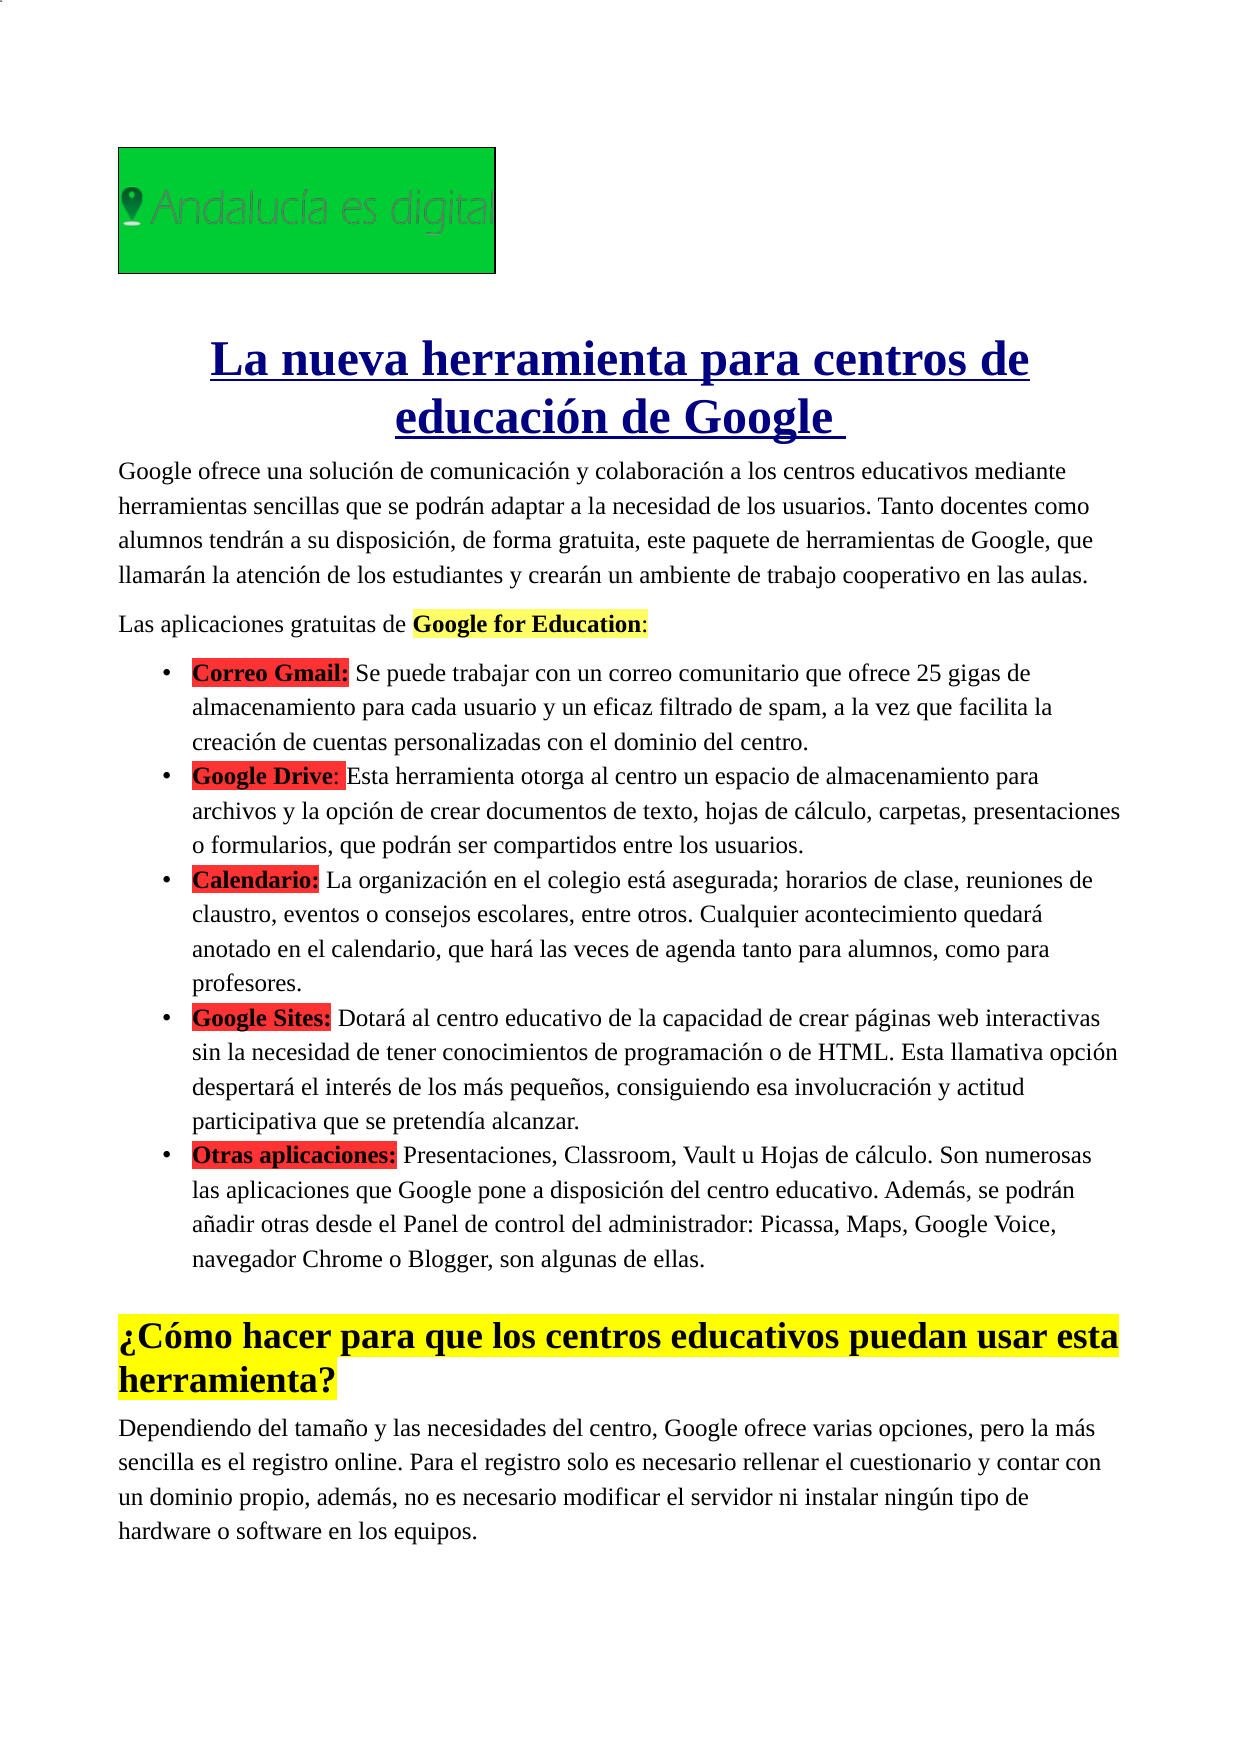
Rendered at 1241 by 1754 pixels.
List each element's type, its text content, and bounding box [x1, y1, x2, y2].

picture [119, 148, 494, 273]
list Google Sites: Dotará al centro educativo de la capacidad de crear páginas web interactivas sin la necesidad de tener conocimientos de programación o de HTML. Esta llamativa opción despertará el interés de los más pequeños, consiguiendo esa involucración y actitud participativa que se pretendía alcanzar. [162, 1003, 1122, 1135]
subtitle ¿Cómo hacer para que los centros educativos puedan usar esta herramienta? [118, 1314, 1122, 1400]
text Las aplicaciones gratuitas de Google for Education: [118, 609, 1122, 638]
list Calendario: La organización en el colegio está asegurada; horarios de clase, reuniones de claustro, eventos o consejos escolares, entre otros. Cualquier acontecimiento quedará anotado en el calendario, que hará las veces de agenda tanto para alumnos, como para profesores. [162, 865, 1122, 997]
list Otras aplicaciones: Presentaciones, Classroom, Vault u Hojas de cálculo. Son numerosas las aplicaciones que Google pone a disposición del centro educativo. Además, se podrán añadir otras desde el Panel de control del administrador: Picassa, Maps, Google Voice, navegador Chrome o Blogger, son algunas de ellas. [162, 1141, 1122, 1273]
list Correo Gmail: Se puede trabajar con un correo comunitario que ofrece 25 gigas de almacenamiento para cada usuario y un eficaz filtrado de spam, a la vez que facilita la creación de cuentas personalizadas con el dominio del centro. [162, 658, 1122, 756]
list Google Drive: Esta herramienta otorga al centro un espacio de almacenamiento para archivos y la opción de crear documentos de texto, hojas de cálculo, carpetas, presentaciones o formularios, que podrán ser compartidos entre los usuarios. [162, 761, 1122, 859]
text Dependiendo del tamaño y las necesidades del centro, Google ofrece varias opciones, pero la más sencilla es el registro online. Para el registro solo es necesario rellenar el cuestionario y contar con un dominio propio, además, no es necesario modificar el servidor ni instalar ningún tipo de hardware o software en los equipos. [118, 1413, 1122, 1545]
subtitle La nueva herramienta para centros de educación de Google [118, 329, 1122, 444]
text Google ofrece una solución de comunicación y colaboración a los centros educativos mediante herramientas sencillas que se podrán adaptar a la necesidad de los usuarios. Tanto docentes como alumnos tendrán a su disposición, de forma gratuita, este paquete de herramientas de Google, que llamarán la atención de los estudiantes y crearán un ambiente de trabajo cooperativo en las aulas. [118, 456, 1122, 588]
